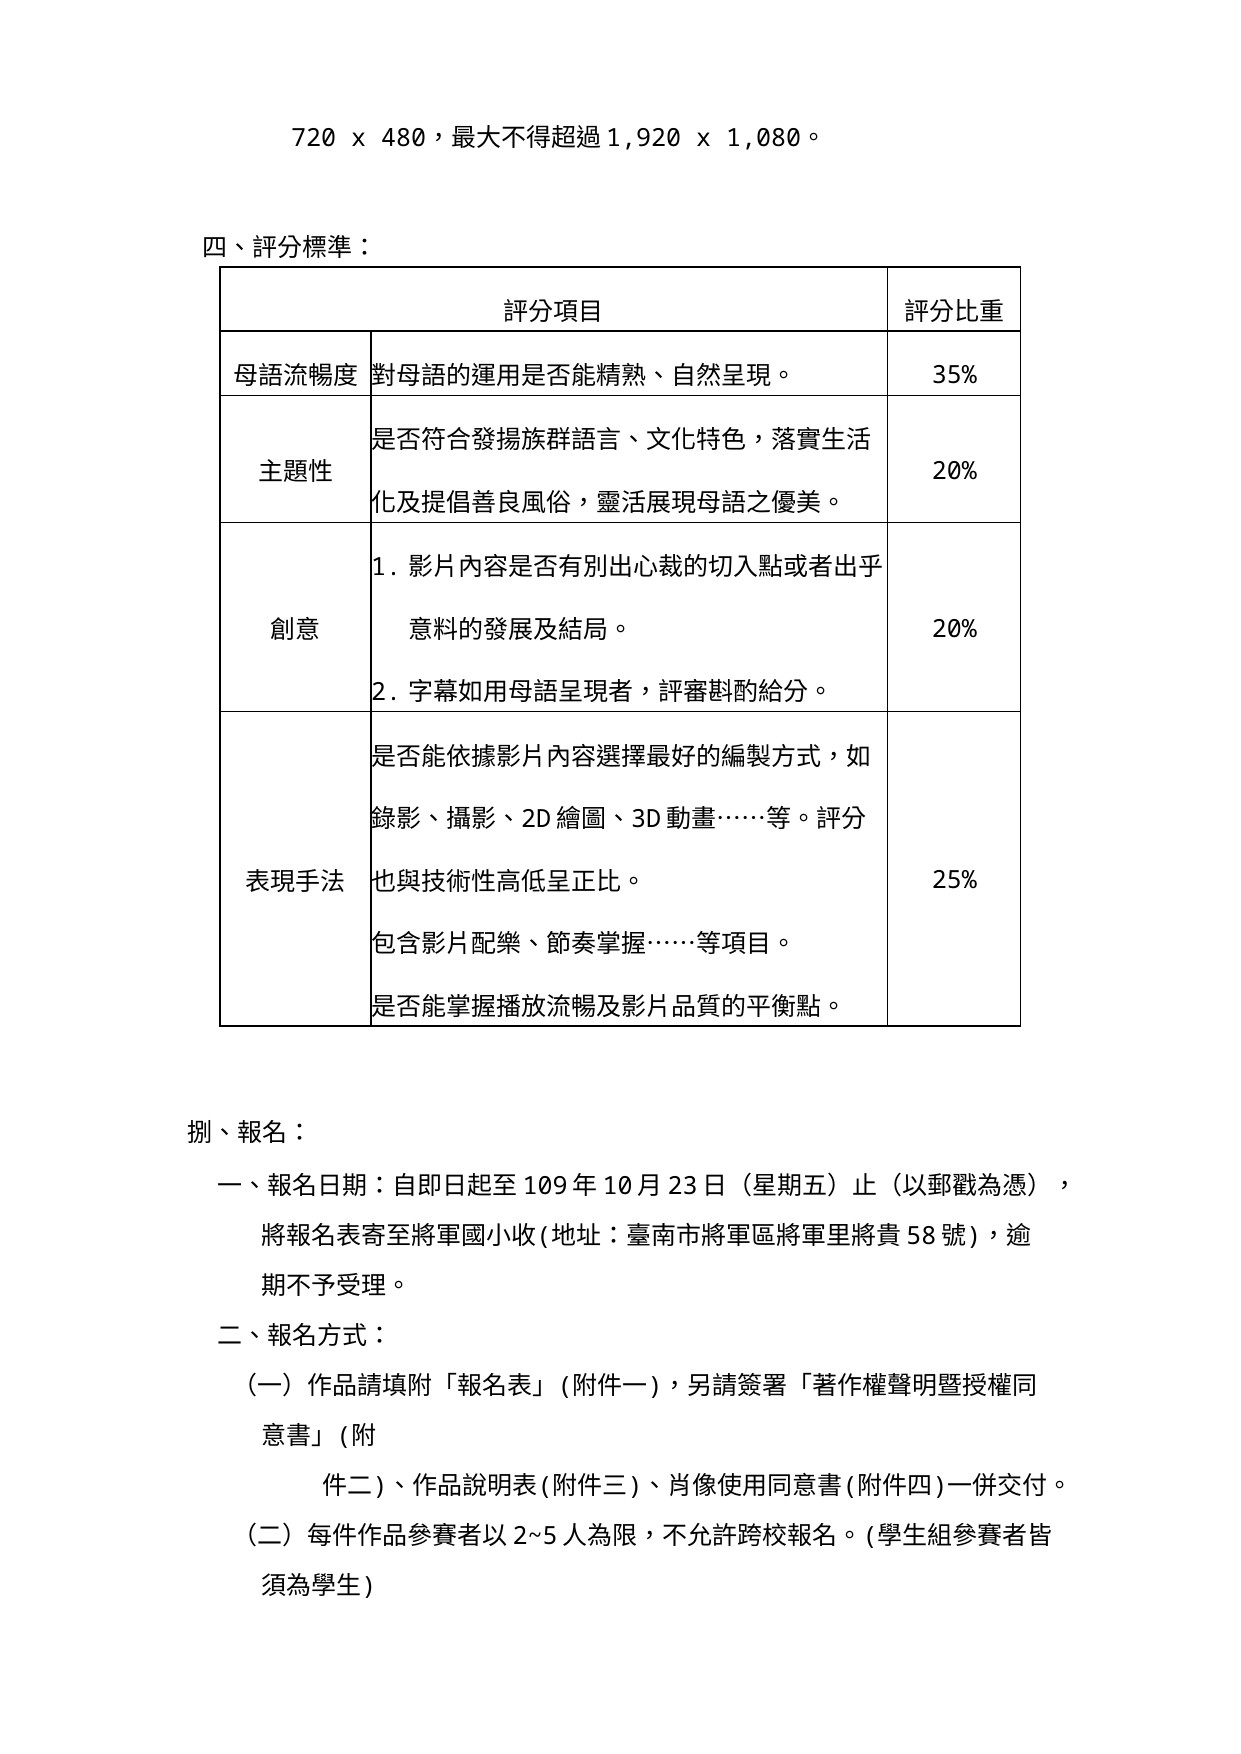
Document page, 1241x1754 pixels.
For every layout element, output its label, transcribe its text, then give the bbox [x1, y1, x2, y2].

text （二）每件作品參賽者以2~5人為限，不允許跨校報名。(學生組參賽者皆須為學生) [187, 1502, 1053, 1602]
table_cell 35% [888, 332, 1020, 395]
table_header 評分比重 [888, 268, 1020, 330]
table_cell 是否能依據影片內容選擇最好的編製方式，如錄影、攝影、2D繪圖、3D動畫……等。評分也與技術性高低呈正比。 包含影片配樂、節奏掌握……等項目。 是否能掌握播放流暢及影片品質的平衡點。 [372, 712, 887, 1025]
table_cell 是否符合發揚族群語言、文化特色，落實生活化及提倡善良風俗，靈活展現母語之優美。 [372, 396, 887, 521]
table_cell 25% [888, 712, 1020, 1025]
table_header 評分項目 [221, 268, 887, 330]
text 四、評分標準： [187, 204, 1053, 266]
table_cell 20% [888, 523, 1020, 711]
table_cell 主題性 [221, 396, 370, 521]
text 720 x 480，最大不得超過1,920 x 1,080。 [246, 104, 1053, 154]
text 一、報名日期：自即日起至109年10月23日（星期五）止（以郵戳為憑），將報名表寄至將軍國小收(地址：臺南市將軍區將軍里將貴58號)，逾期不予受理。 [187, 1152, 1053, 1302]
text （一）作品請填附「報名表」(附件一)，另請簽署「著作權聲明暨授權同意書」(附 [187, 1352, 1053, 1452]
text 件二)、作品說明表(附件三)、肖像使用同意書(附件四)一併交付。 [187, 1452, 1053, 1502]
table_cell 對母語的運用是否能精熟、自然呈現。 [372, 332, 887, 395]
table_cell 影片內容是否有別出心裁的切入點或者出乎意料的發展及結局。 字幕如用母語呈現者，評審斟酌給分。 [372, 523, 887, 711]
table_cell 表現手法 [221, 712, 370, 1025]
table_cell 創意 [221, 523, 370, 711]
table_cell 母語流暢度 [221, 332, 370, 395]
text 二、報名方式： [187, 1302, 1053, 1352]
text 捌、報名： [187, 1089, 1053, 1152]
table_cell 20% [888, 396, 1020, 521]
